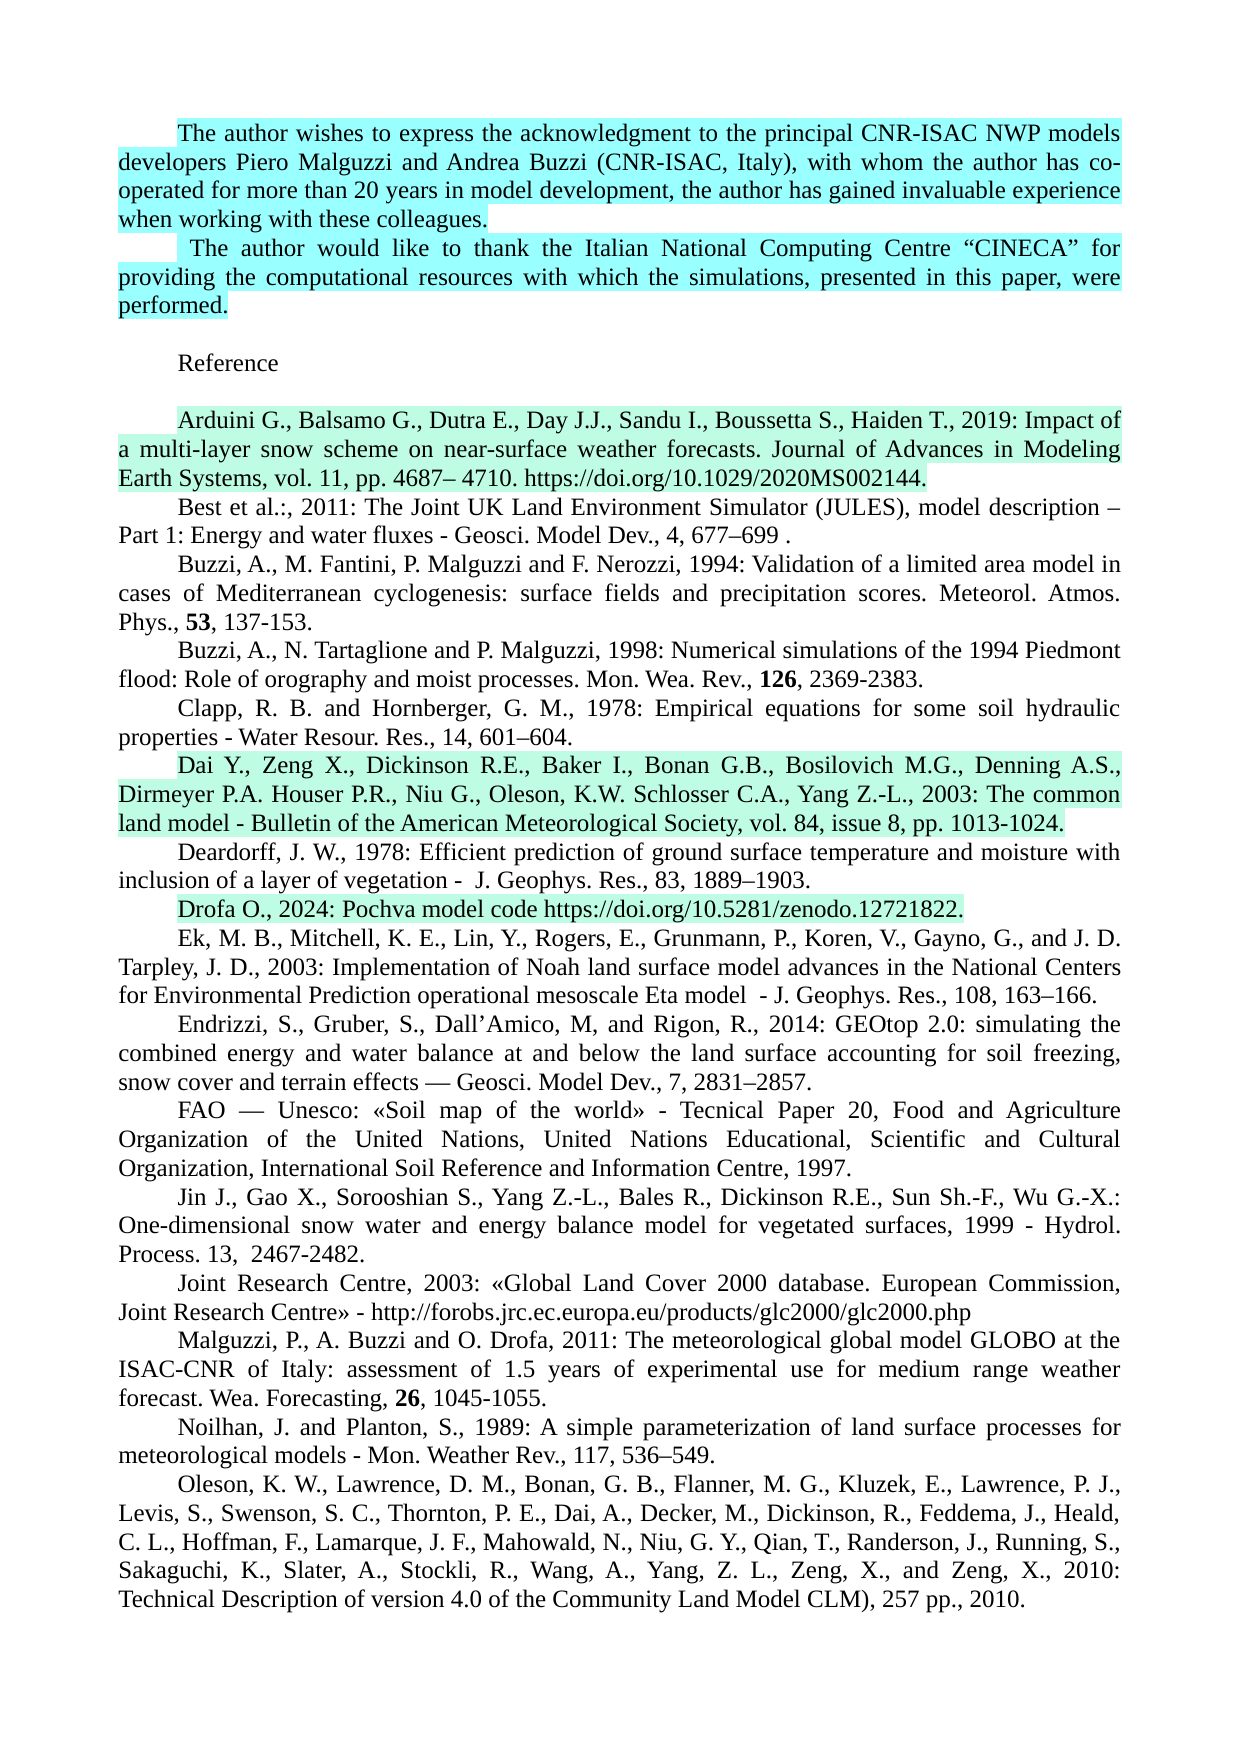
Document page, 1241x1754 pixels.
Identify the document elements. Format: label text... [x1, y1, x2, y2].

text Reference [118, 348, 1122, 377]
text FAO — Unesco: «Soil map of the world» - Tecnical Paper 20, Food and Agriculture Organization of the United Nations, United Nations Educational, Scientific and Cultural Organization, International Soil Reference and Information Centre, 1997. [118, 1096, 1122, 1182]
text Buzzi, A., N. Tartaglione and P. Malguzzi, 1998: Numerical simulations of the 1994 Piedmont flood: Role of orography and moist processes. Mon. Wea. Rev., 126, 2369-2383. [118, 636, 1122, 693]
text Endrizzi, S., Gruber, S., Dall’Amico, M, and Rigon, R., 2014: GEOtop 2.0: simulating the combined energy and water balance at and below the land surface accounting for soil freezing, snow cover and terrain effects — Geosci. Model Dev., 7, 2831–2857. [118, 1009, 1122, 1096]
text The author wishes to express the acknowledgment to the principal CNR-ISAC NWP models developers Piero Malguzzi and Andrea Buzzi (CNR-ISAC, Italy), with whom the author has co-operated for more than 20 years in model development, the author has gained invaluable experience when working with these colleagues. [118, 118, 1122, 233]
text Buzzi, A., M. Fantini, P. Malguzzi and F. Nerozzi, 1994: Validation of a limited area model in cases of Mediterranean cyclogenesis: surface fields and precipitation scores. Meteorol. Atmos. Phys., 53, 137-153. [118, 549, 1122, 636]
text The author would like to thank the Italian National Computing Centre “CINECA” for providing the computational resources with which the simulations, presented in this paper, were performed. [118, 233, 1122, 319]
text Malguzzi, P., A. Buzzi and O. Drofa, 2011: The meteorological global model GLOBO at the ISAC-CNR of Italy: assessment of 1.5 years of experimental use for medium range weather forecast. Wea. Forecasting, 26, 1045-1055. [118, 1326, 1122, 1412]
text Dai Y., Zeng X., Dickinson R.E., Baker I., Bonan G.B., Bosilovich M.G., Denning A.S., Dirmeyer P.A. Houser P.R., Niu G., Oleson, K.W. Schlosser C.A., Yang Z.-L., 2003: The common land model - Bulletin of the American Meteorological Society, vol. 84, issue 8, pp. 1013-1024. [118, 751, 1122, 837]
text Joint Research Centre, 2003: «Global Land Cover 2000 database. European Commission, Joint Research Centre» - http://forobs.jrc.ec.europa.eu/products/glc2000/glc2000.php [118, 1268, 1122, 1326]
text Arduini G., Balsamo G., Dutra E., Day J.J., Sandu I., Boussetta S., Haiden T., 2019: Impact of a multi‐layer snow scheme on near‐surface weather forecasts. Journal of Advances in Modeling Earth Systems, vol. 11, pp. 4687– 4710. https://doi.org/10.1029/2020MS002144. [118, 406, 1122, 492]
text Drofa O., 2024: Pochva model code https://doi.org/10.5281/zenodo.12721822. [118, 894, 1122, 923]
text Deardorff, J. W., 1978: Efficient prediction of ground surface temperature and moisture with inclusion of a layer of vegetation - J. Geophys. Res., 83, 1889–1903. [118, 837, 1122, 894]
text Jin J., Gao X., Sorooshian S., Yang Z.-L., Bales R., Dickinson R.E., Sun Sh.-F., Wu G.-X.: One-dimensional snow water and energy balance model for vegetated surfaces, 1999 - Hydrol. Process. 13, 2467-2482. [118, 1182, 1122, 1268]
text Ek, M. B., Mitchell, K. E., Lin, Y., Rogers, E., Grunmann, P., Koren, V., Gayno, G., and J. D. Tarpley, J. D., 2003: Implementation of Noah land surface model advances in the National Centers for Environmental Prediction operational mesoscale Eta model - J. Geophys. Res., 108, 163–166. [118, 923, 1122, 1009]
text Noilhan, J. and Planton, S., 1989: A simple parameterization of land surface processes for meteorological models - Mon. Weather Rev., 117, 536–549. [118, 1412, 1122, 1469]
text Clapp, R. B. and Hornberger, G. M., 1978: Empirical equations for some soil hydraulic properties - Water Resour. Res., 14, 601–604. [118, 693, 1122, 751]
text Best et al.:, 2011: The Joint UK Land Environment Simulator (JULES), model description – Part 1: Energy and water fluxes - Geosci. Model Dev., 4, 677–699 . [118, 492, 1122, 549]
text Oleson, K. W., Lawrence, D. M., Bonan, G. B., Flanner, M. G., Kluzek, E., Lawrence, P. J., Levis, S., Swenson, S. C., Thornton, P. E., Dai, A., Decker, M., Dickinson, R., Feddema, J., Heald, C. L., Hoffman, F., Lamarque, J. F., Mahowald, N., Niu, G. Y., Qian, T., Randerson, J., Running, S., Sakaguchi, K., Slater, A., Stockli, R., Wang, A., Yang, Z. L., Zeng, X., and Zeng, X., 2010: Technical Description of version 4.0 of the Community Land Model CLM), 257 pp., 2010. [118, 1469, 1122, 1613]
